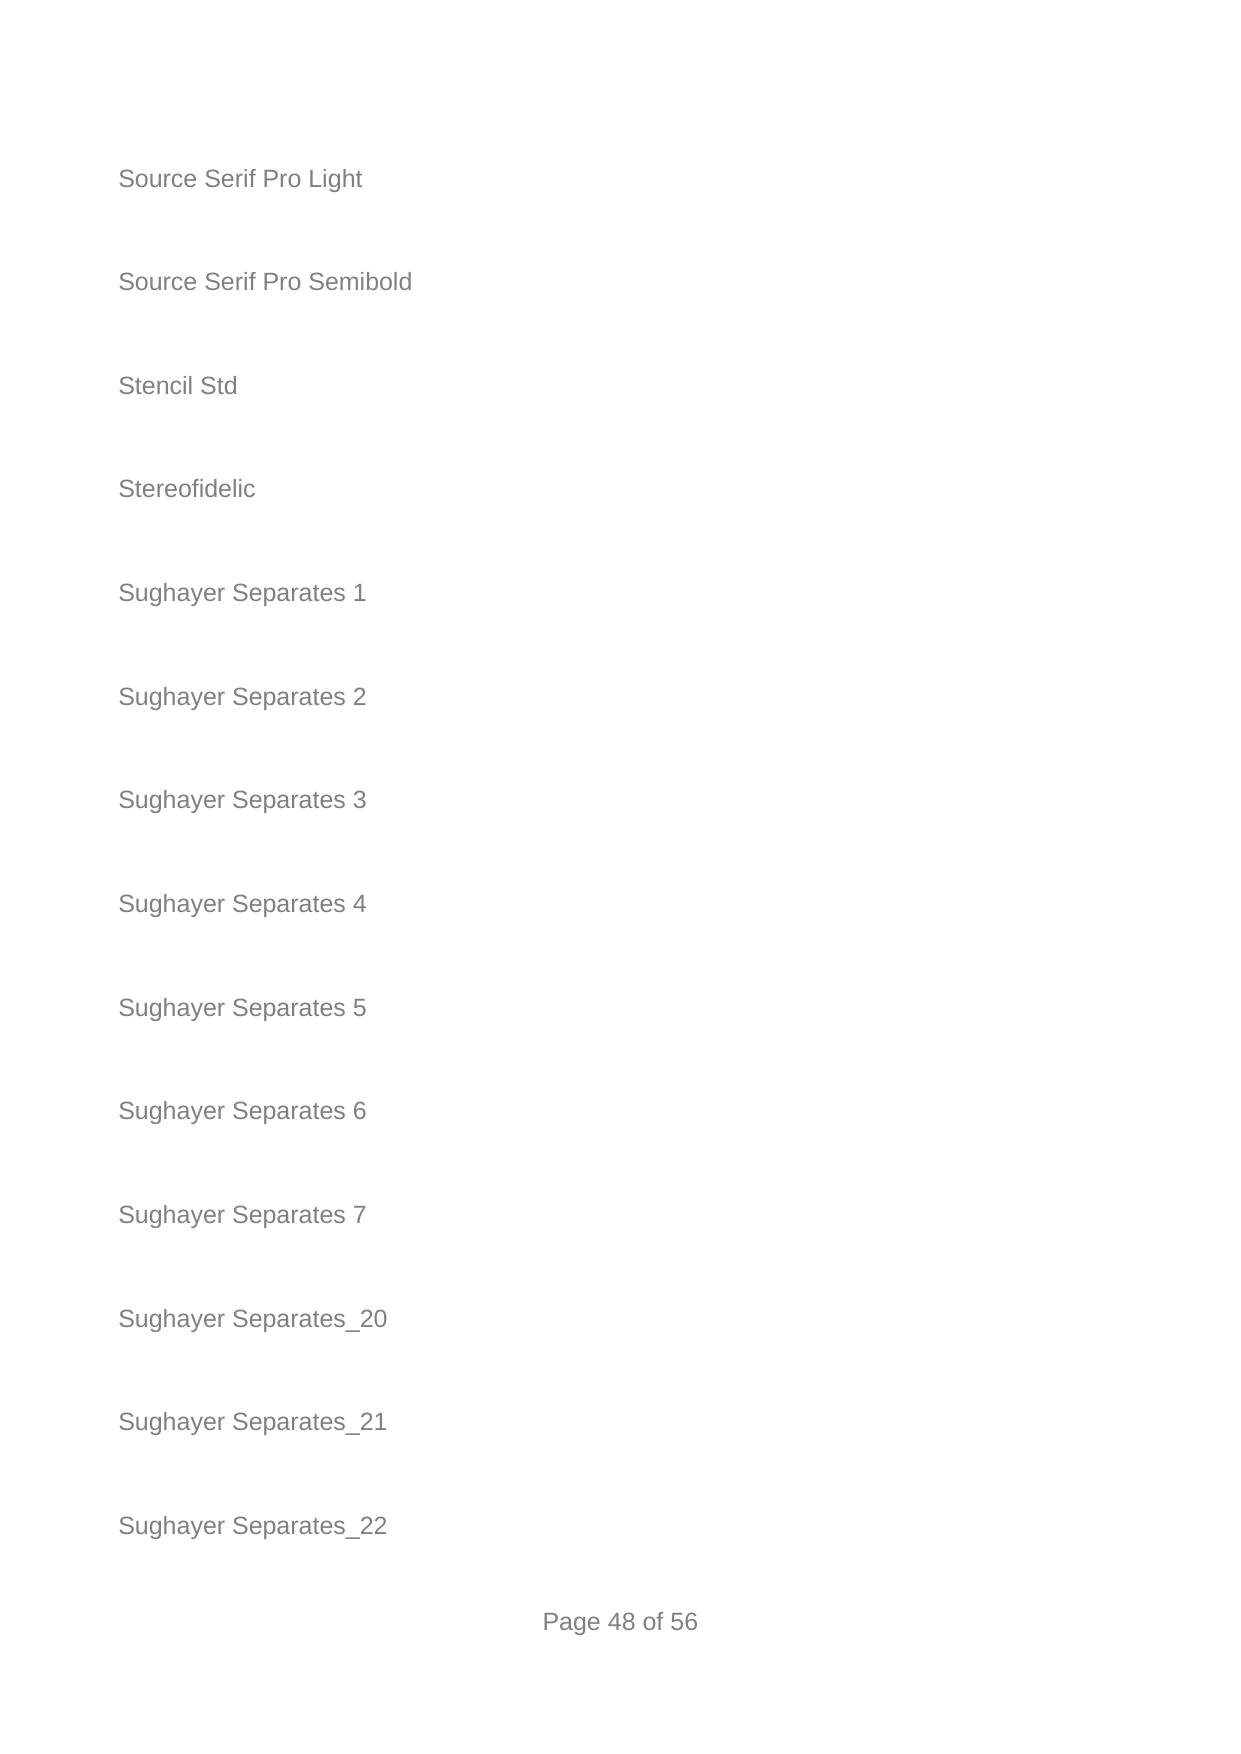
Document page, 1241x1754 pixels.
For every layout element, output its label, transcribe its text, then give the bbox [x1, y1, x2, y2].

text Sughayer Separates_21 [118, 1407, 1122, 1436]
text Source Serif Pro Light [118, 163, 1122, 192]
text Sughayer Separates_22 [118, 1511, 1122, 1540]
text Source Serif Pro Semibold [118, 267, 1122, 296]
text Sughayer Separates 3 [118, 785, 1122, 814]
text Sughayer Separates 4 [118, 889, 1122, 918]
text Sughayer Separates 6 [118, 1096, 1122, 1125]
text Sughayer Separates_20 [118, 1304, 1122, 1332]
text Sughayer Separates 1 [118, 578, 1122, 607]
text Sughayer Separates 5 [118, 993, 1122, 1021]
text Stencil Std [118, 371, 1122, 399]
text Sughayer Separates 2 [118, 682, 1122, 711]
text Stereofidelic [118, 474, 1122, 503]
text Sughayer Separates 7 [118, 1200, 1122, 1229]
